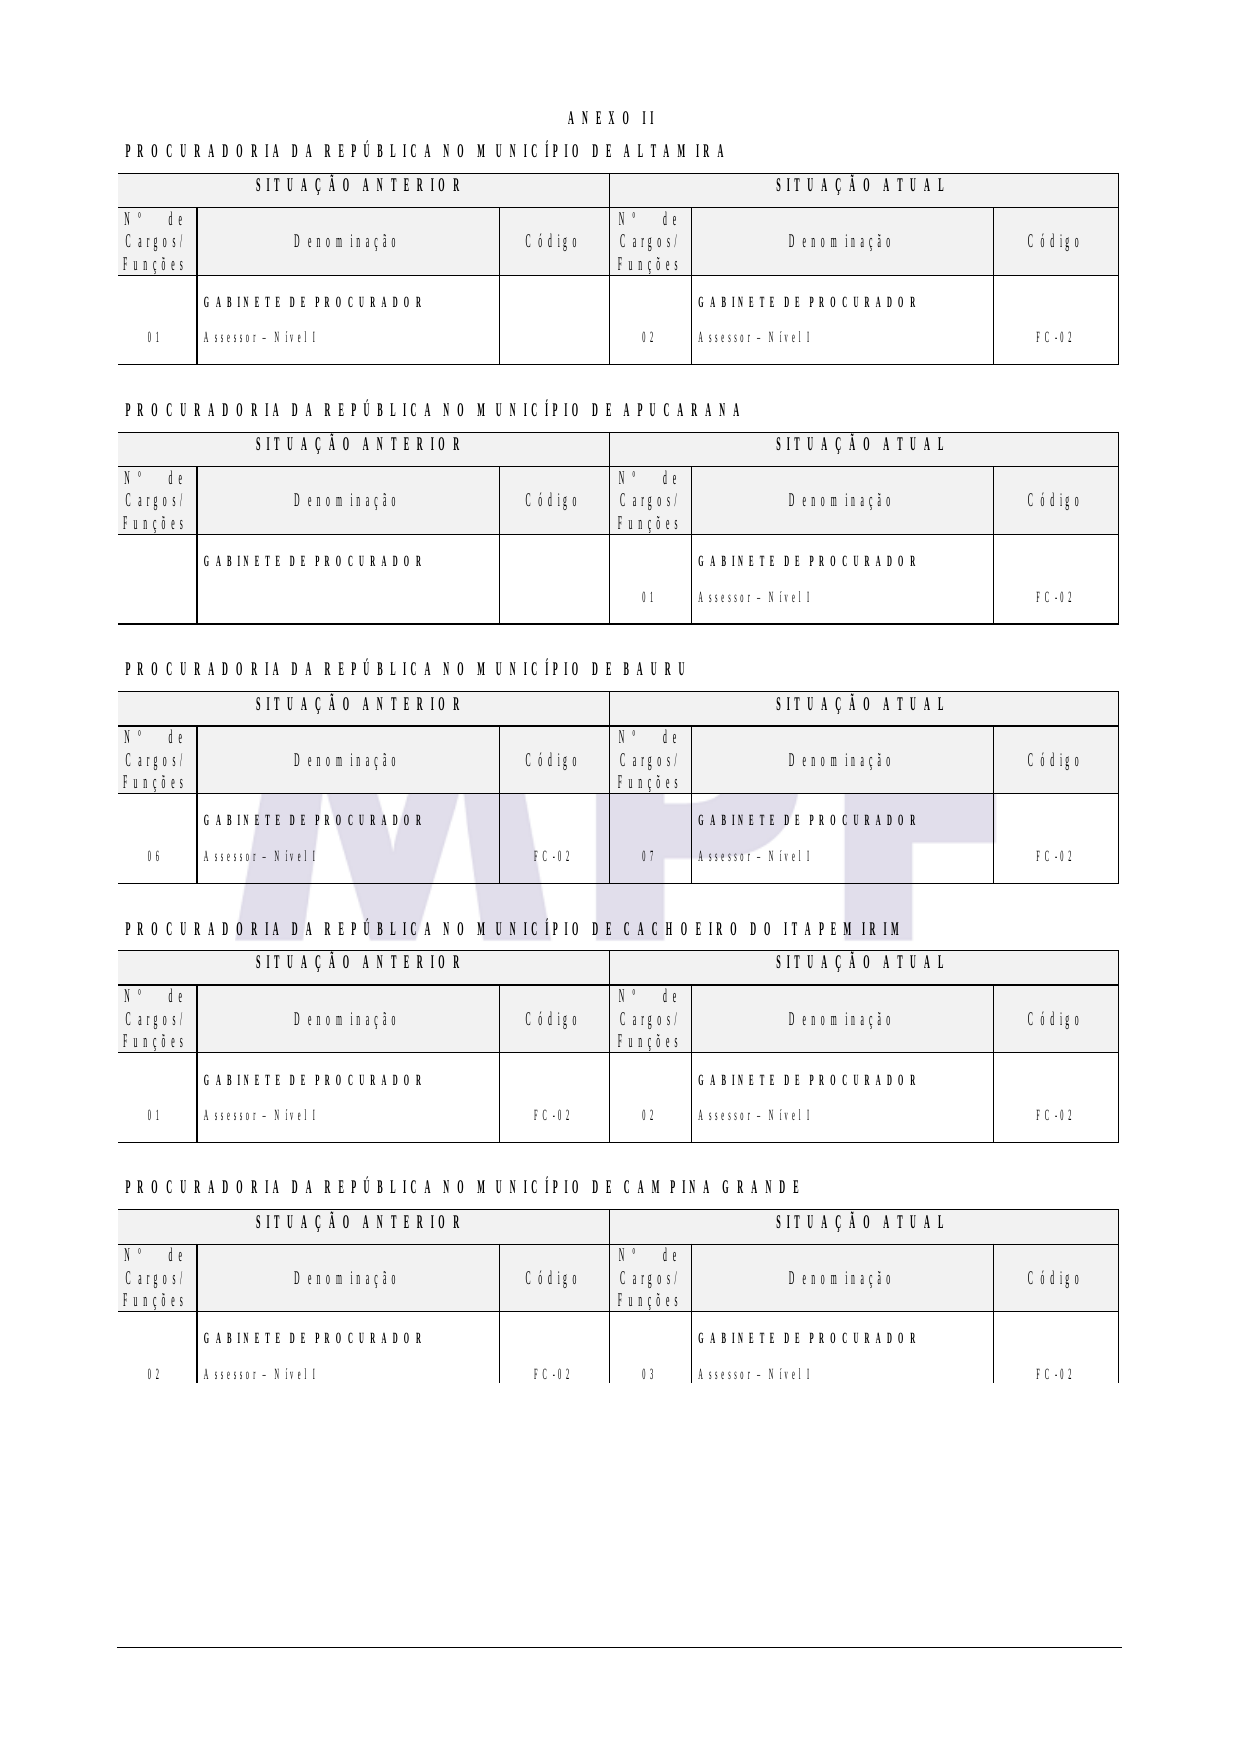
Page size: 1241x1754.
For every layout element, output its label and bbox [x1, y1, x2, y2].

picture [235, 794, 499, 883]
picture [692, 794, 993, 883]
picture [610, 794, 691, 883]
picture [500, 794, 609, 883]
picture [235, 884, 1004, 950]
picture [994, 794, 1004, 883]
